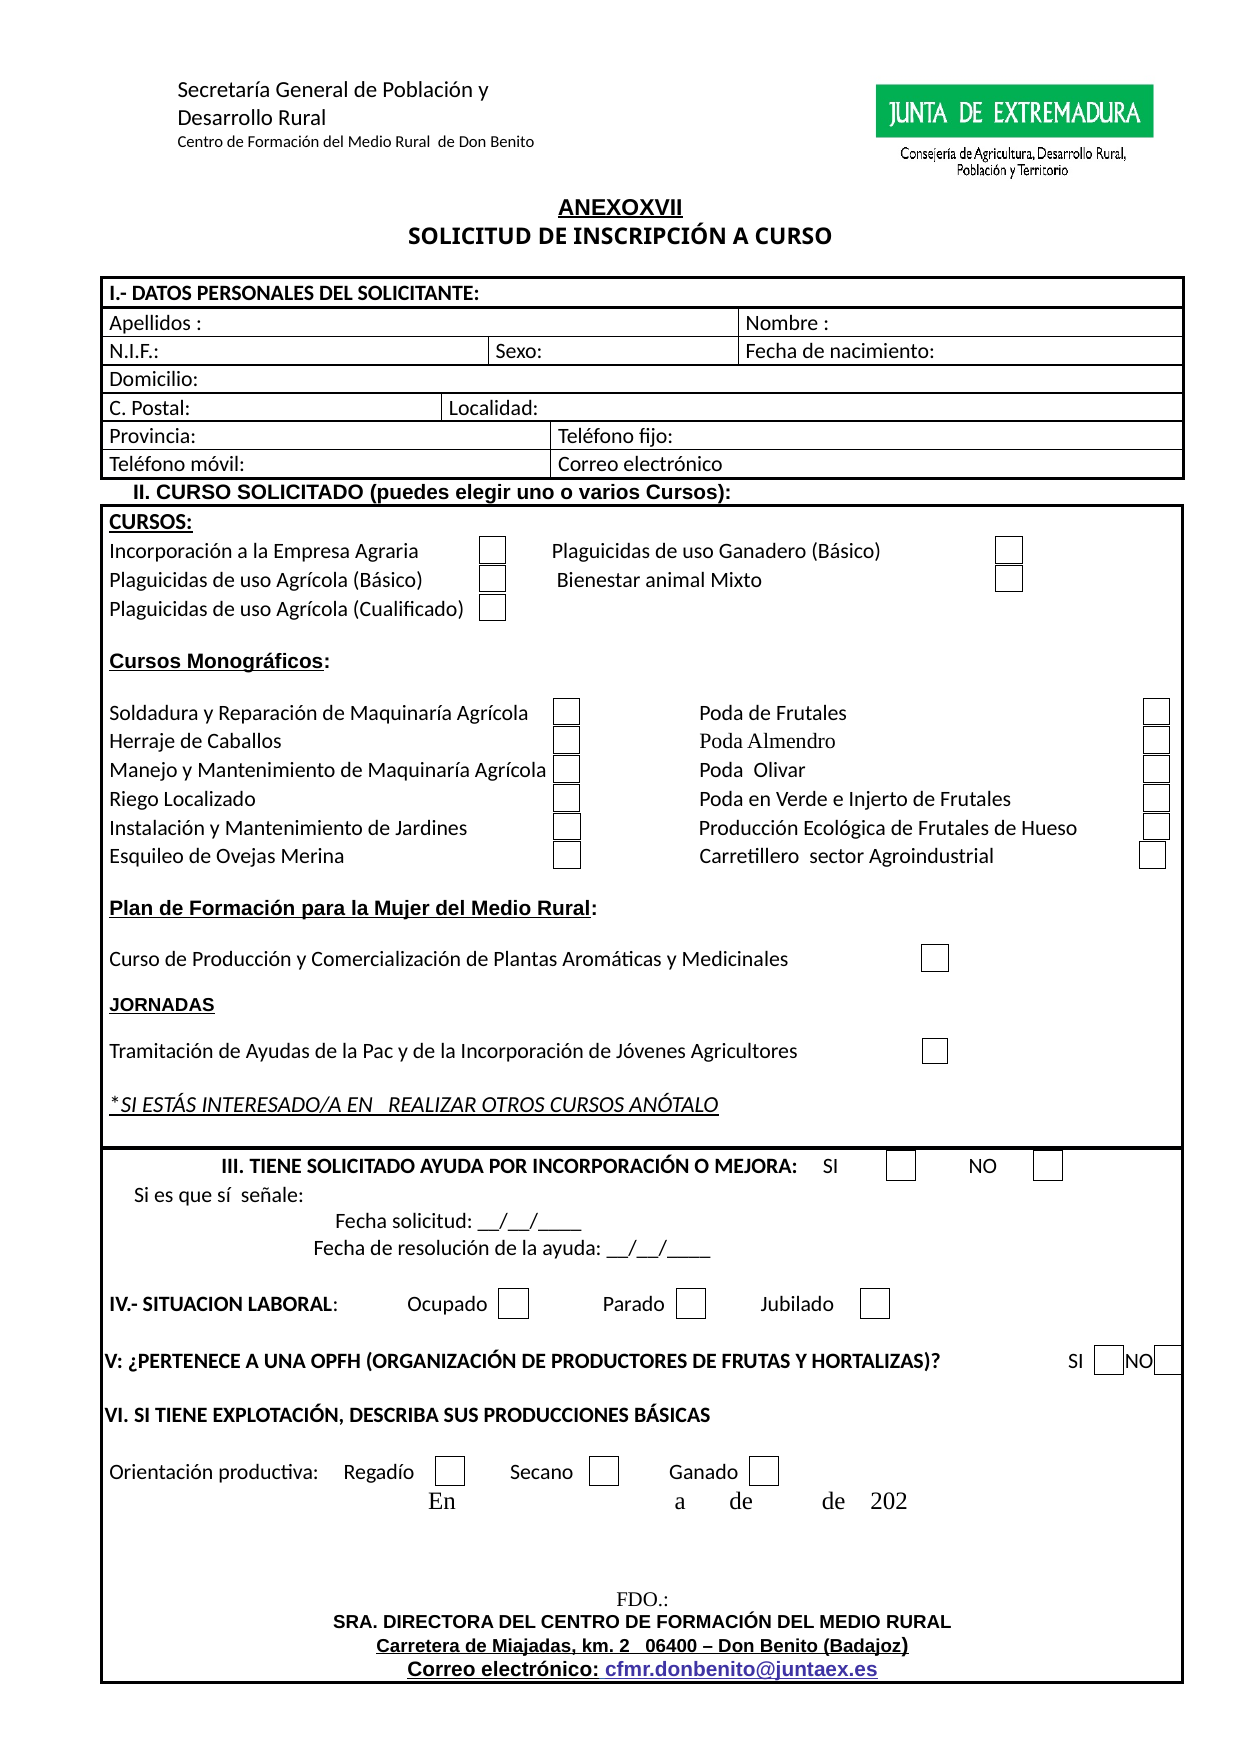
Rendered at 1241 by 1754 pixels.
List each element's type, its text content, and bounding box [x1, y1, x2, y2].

table_cell Localidad: [442, 394, 1182, 420]
table_header I.- DATOS PERSONALES DEL SOLICITANTE: [103, 279, 1182, 306]
table_cell Provincia: [103, 422, 550, 449]
subtitle SOLICITUD DE INSCRIPCIÓN A CURSO [177, 220, 1063, 251]
table_header CURSOS: Incorporación a la Empresa Agraria Plaguicidas de uso Ganadero (Básico) Plaguicidas de uso Agrícola (Básico) Bienestar animal Mixto Plaguicidas de uso Agrícola (Cualificado) Cursos Monográficos: Soldadura y Reparación de Maquinaría Agrícola Poda de Frutales Herraje de Caballos Poda Almendro Manejo y Mantenimiento de Maquinaría Agrícola Poda Olivar Riego Localizado Poda en Verde e Injerto de Frutales Instalación y Mantenimiento de Jardines Producción Ecológica de Frutales de Hueso Esquileo de Ovejas Merina Carretillero sector Agroindustrial Plan de Formación para la Mujer del Medio Rural: Curso de Producción y Comercialización de Plantas Aromáticas y Medicinales JORNADAS Tramitación de Ayudas de la Pac y de la Incorporación de Jóvenes Agricultores *SI ESTÁS INTERESADO/A EN REALIZAR OTROS CURSOS ANÓTALO [103, 507, 1181, 1146]
table_header Secretaría General de Población y Desarrollo Rural Centro de Formación del Medio Rural de Don Benito [170, 75, 574, 181]
table_header [1171, 75, 1240, 181]
table_cell Nombre : [739, 309, 1182, 336]
table_cell Domicilio: [103, 366, 1182, 392]
text II. CURSO SOLICITADO (puedes elegir uno o varios Cursos): [133, 480, 1063, 504]
table_header [781, 75, 859, 181]
table_cell Sexo: [489, 337, 738, 364]
table_cell N.I.F.: [103, 337, 488, 364]
table_cell C. Postal: [103, 394, 441, 420]
table_cell Correo electrónico [551, 450, 1182, 477]
picture [859, 75, 1171, 181]
table_header [574, 75, 781, 181]
table_cell Apellidos : [103, 309, 738, 336]
table_cell Teléfono fijo: [551, 422, 1182, 449]
table_cell III. TIENE SOLICITADO AYUDA POR INCORPORACIÓN O MEJORA: SI NO Si es que sí señale: Fecha solicitud: __/__/____ Fecha de resolución de la ayuda: __/__/____ IV.- SITUACION LABORAL: Ocupado Parado Jubilado V: ¿PERTENECE A UNA OPFH (ORGANIZACIÓN DE PRODUCTORES DE FRUTAS Y HORTALIZAS)? SI NO VI. SI TIENE EXPLOTACIÓN, DESCRIBA SUS PRODUCCIONES BÁSICAS Orientación productiva: Regadío Secano Ganado En a de de 202 FDO.: SRA. DIRECTORA DEL CENTRO DE FORMACIÓN DEL MEDIO RURAL Carretera de Miajadas, km. 2 06400 – Don Benito (Badajoz) Correo electrónico: cfmr.donbenito@juntaex.es [103, 1150, 1181, 1681]
table_cell Fecha de nacimiento: [739, 337, 1182, 364]
table_cell Teléfono móvil: [103, 450, 550, 477]
subtitle ANEXOXVII [177, 193, 1063, 220]
